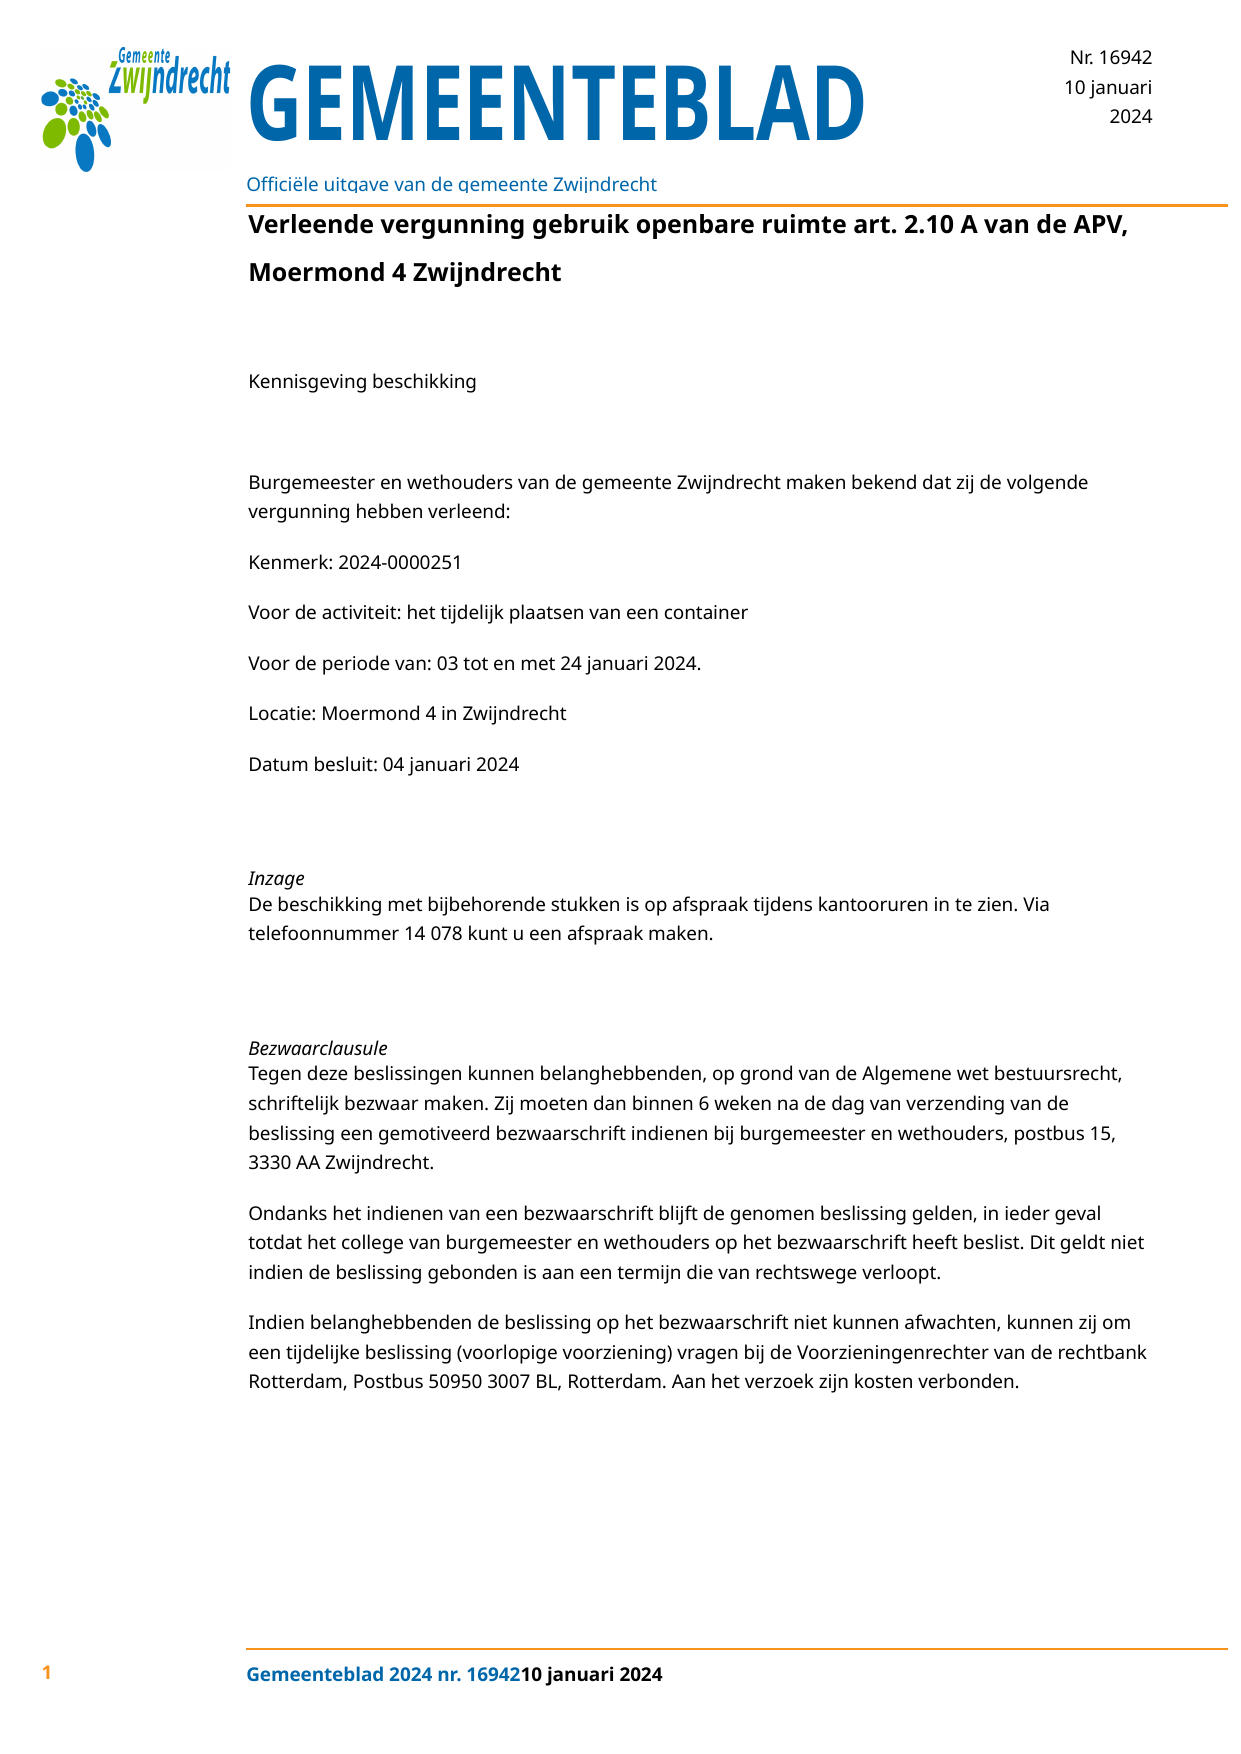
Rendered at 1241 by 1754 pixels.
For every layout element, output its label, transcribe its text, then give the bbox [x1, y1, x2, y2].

text Indien belanghebbenden de beslissing op het bezwaarschrift niet kunnen afwachten, kunnen zij om een tijdelijke beslissing (voorlopige voorziening) vragen bij de Voorzieningenrechter van de rechtbank Rotterdam, Postbus 50950 3007 BL, Rotterdam. Aan het verzoek zijn kosten verbonden. [248, 1309, 1152, 1394]
text De beschikking met bijbehorende stukken is op afspraak tijdens kantooruren in te zien. Via telefoonnummer 14 078 kunt u een afspraak maken. [248, 891, 1152, 946]
picture [41, 47, 231, 172]
text Datum besluit: 04 januari 2024 [248, 751, 1152, 777]
text Locatie: Moermond 4 in Zwijndrecht [248, 700, 1152, 726]
text Ondanks het indienen van een bezwaarschrift blijft de genomen beslissing gelden, in ieder geval totdat het college van burgemeester en wethouders op het bezwaarschrift heeft beslist. Dit geldt niet indien de beslissing gebonden is aan een termijn die van rechtswege verloopt. [248, 1200, 1152, 1285]
text Kenmerk: 2024-0000251 [248, 549, 1152, 575]
text Tegen deze beslissingen kunnen belanghebbenden, op grond van de Algemene wet bestuursrecht, schriftelijk bezwaar maken. Zij moeten dan binnen 6 weken na de dag van verzending van de beslissing een gemotiveerd bezwaarschrift indienen bij burgemeester en wethouders, postbus 15, 3330 AA Zwijndrecht. [248, 1061, 1152, 1175]
text Verleende vergunning gebruik openbare ruimte art. 2.10 A van de APV, Moermond 4 Zwijndrecht [248, 207, 1152, 288]
text Burgemeester en wethouders van de gemeente Zwijndrecht maken bekend dat zij de volgende vergunning hebben verleend: [248, 469, 1152, 524]
text Inzage [248, 865, 1152, 891]
text Voor de activiteit: het tijdelijk plaatsen van een container [248, 599, 1152, 625]
text Kennisgeving beschikking [248, 368, 1152, 394]
text Bezwaarclausule [248, 1035, 1152, 1061]
text Voor de periode van: 03 tot en met 24 januari 2024. [248, 650, 1152, 676]
